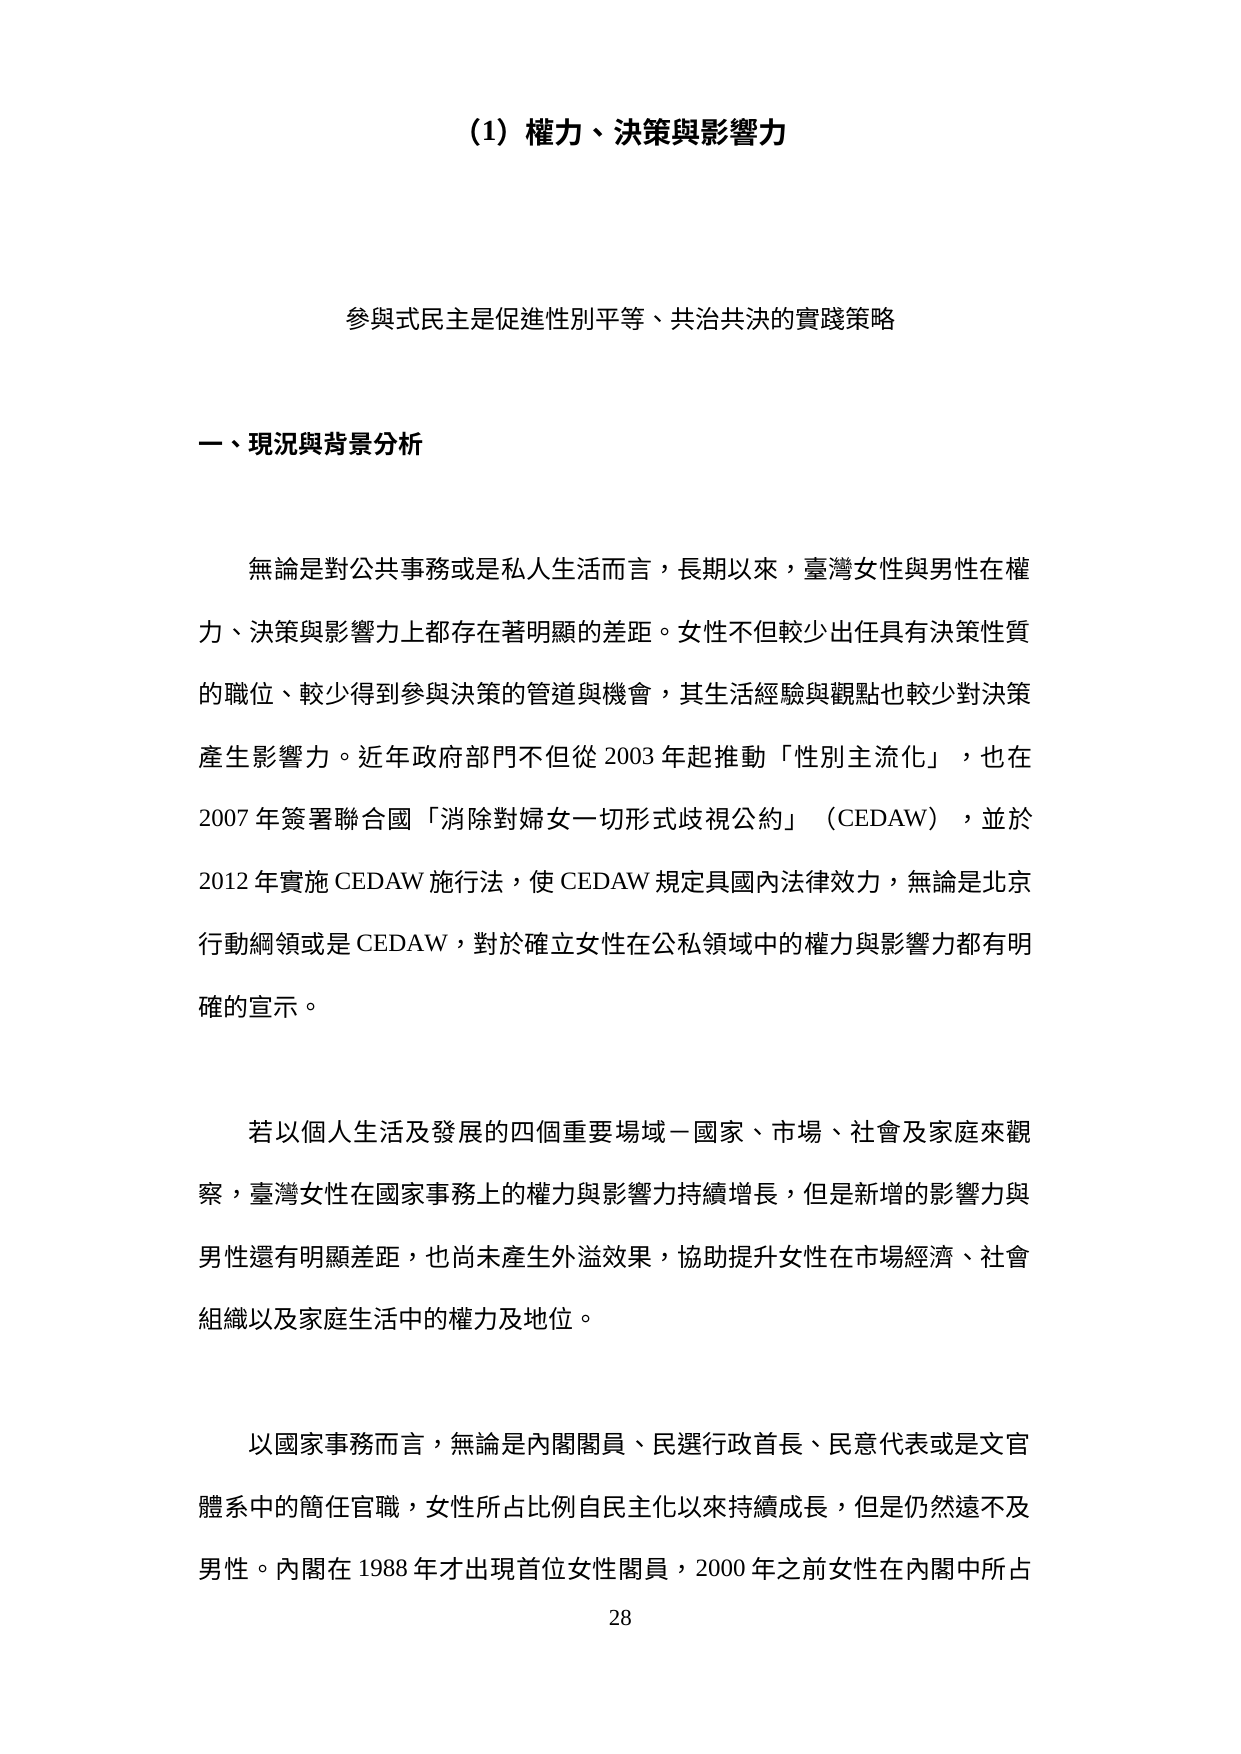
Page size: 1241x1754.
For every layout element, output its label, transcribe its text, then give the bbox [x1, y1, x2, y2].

text 參與式民主是促進性別平等、共治共決的實踐策略 [187, 276, 1053, 339]
list 權力、決策與影響力 [187, 89, 1053, 151]
table_header 一、現況與背景分析 [188, 401, 1044, 464]
table_cell 無論是對公共事務或是私人生活而言，長期以來，臺灣女性與男性在權力、決策與影響力上都存在著明顯的差距。女性不但較少出任具有決策性質的職位、較少得到參與決策的管道與機會，其生活經驗與觀點也較少對決策產生影響力。近年政府部門不但從2003年起推動「性別主流化」，也在2007年簽署聯合國「消除對婦女一切形式歧視公約」（CEDAW），並於2012年實施CEDAW施行法，使CEDAW規定具國內法律效力，無論是北京行動綱領或是CEDAW，對於確立女性在公私領域中的權力與影響力都有明確的宣示。 若以個人生活及發展的四個重要場域－國家、市場、社會及家庭來觀察，臺灣女性在國家事務上的權力與影響力持續增長，但是新增的影響力與男性還有明顯差距，也尚未產生外溢效果，協助提升女性在市場經濟、社會組織以及家庭生活中的權力及地位。 以國家事務而言，無論是內閣閣員、民選行政首長、民意代表或是文官體系中的簡任官職，女性所占比例自民主化以來持續成長，但是仍然遠不及男性。內閣在1988年才出現首位女性閣員，2000年之前女性在內閣中所占 [188, 464, 1044, 1589]
